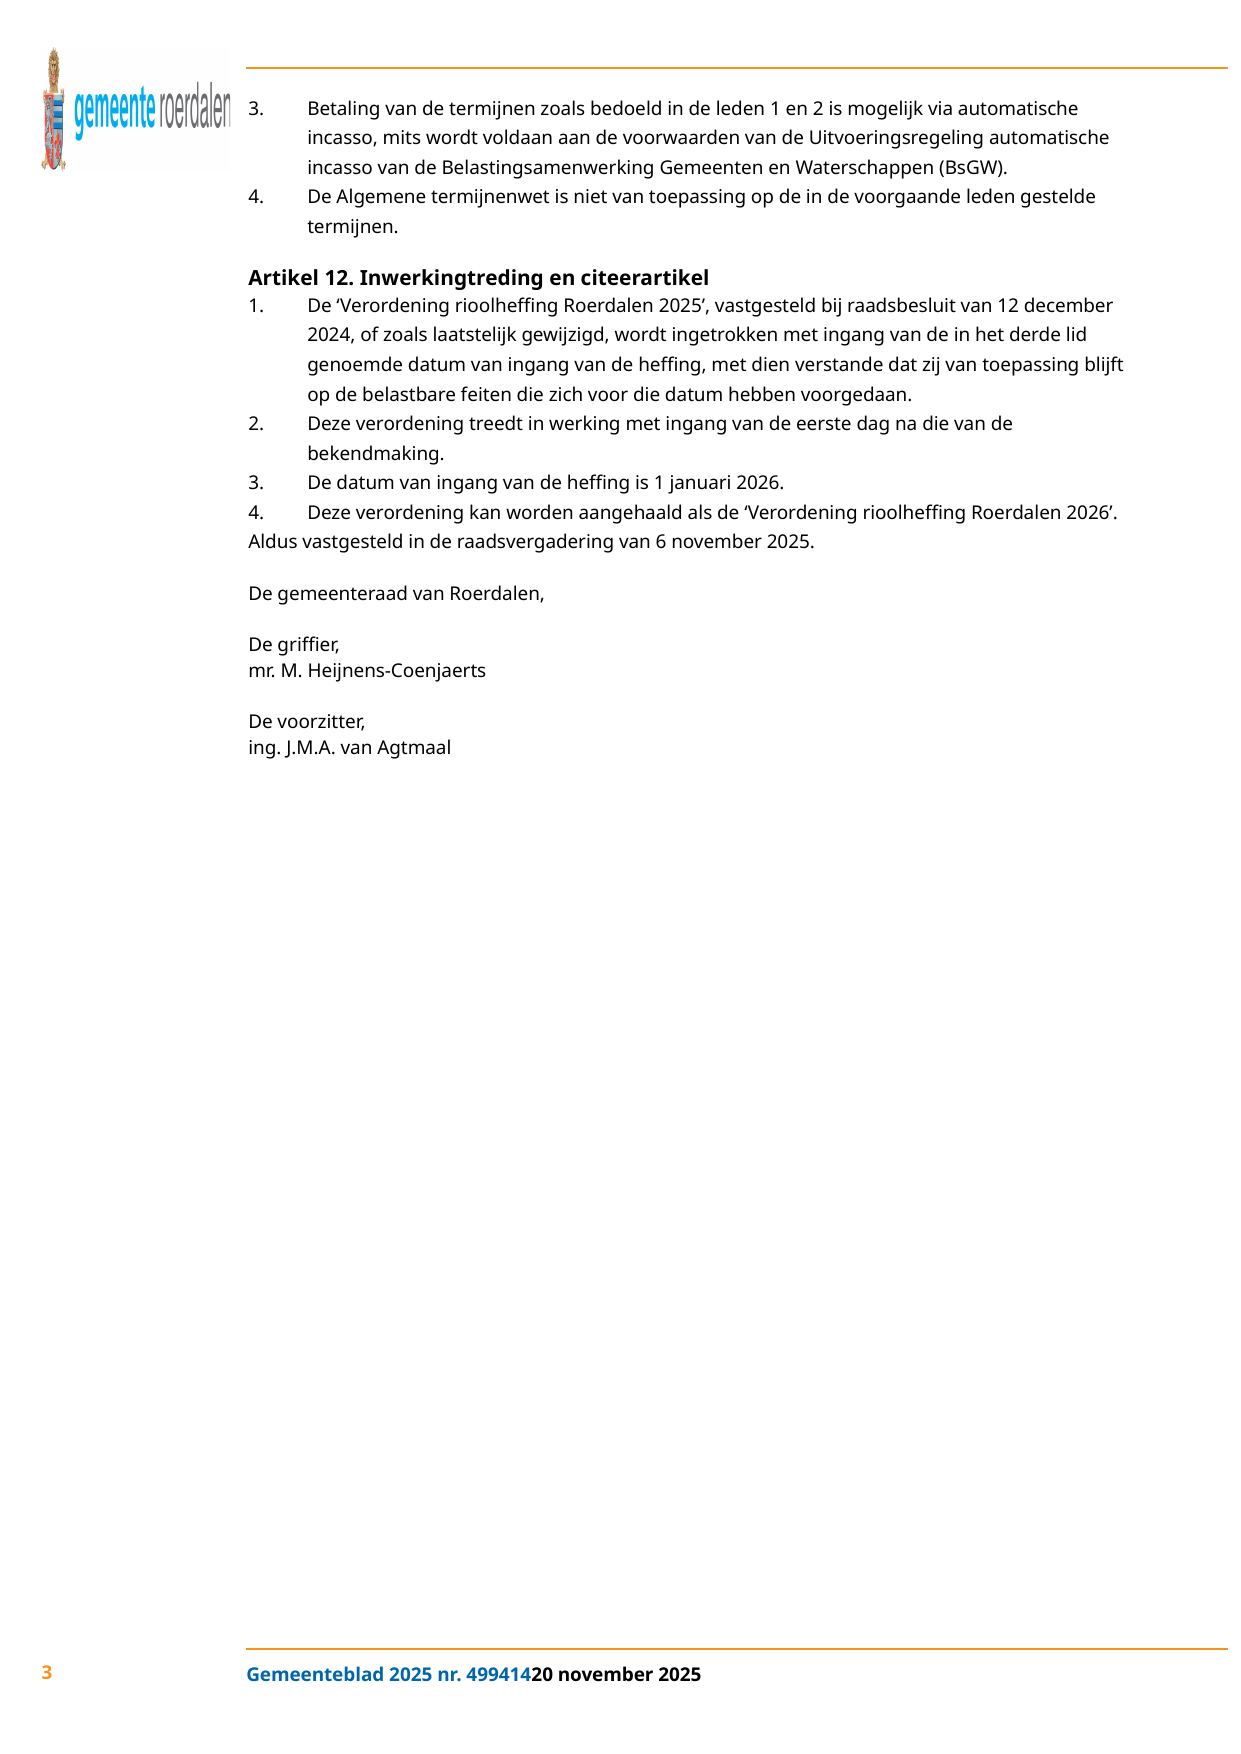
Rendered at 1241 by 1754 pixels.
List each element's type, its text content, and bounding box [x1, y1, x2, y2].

text Aldus vastgesteld in de raadsvergadering van 6 november 2025. [248, 529, 1152, 554]
list Betaling van de termijnen zoals bedoeld in de leden 1 en 2 is mogelijk via automatische incasso, mits wordt voldaan aan de voorwaarden van de Uitvoeringsregeling automatische incasso van de Belastingsamenwerking Gemeenten en Waterschappen (BsGW). [248, 95, 1152, 180]
text De gemeenteraad van Roerdalen, [248, 580, 1152, 606]
text De voorzitter, [248, 709, 1152, 734]
list De ‘Verordening rioolheffing Roerdalen 2025’, vastgesteld bij raadsbesluit van 12 december 2024, of zoals laatstelijk gewijzigd, wordt ingetrokken met ingang van de in het derde lid genoemde datum van ingang van de heffing, met dien verstande dat zij van toepassing blijft op de belastbare feiten die zich voor die datum hebben voorgedaan. [248, 292, 1152, 406]
text mr. M. Heijnens-Coenjaerts [248, 657, 1152, 683]
list De Algemene termijnenwet is niet van toepassing op de in de voorgaande leden gestelde termijnen. [248, 183, 1152, 239]
list Deze verordening kan worden aangehaald als de ‘Verordening rioolheffing Roerdalen 2026’. [248, 499, 1152, 525]
list De datum van ingang van de heffing is 1 januari 2026. [248, 469, 1152, 495]
text Artikel 12. Inwerkingtreding en citeerartikel [248, 263, 1152, 292]
text ing. J.M.A. van Agtmaal [248, 734, 1152, 760]
picture [41, 47, 231, 172]
text De griffier, [248, 632, 1152, 657]
list Deze verordening treedt in werking met ingang van de eerste dag na die van de bekendmaking. [248, 410, 1152, 466]
